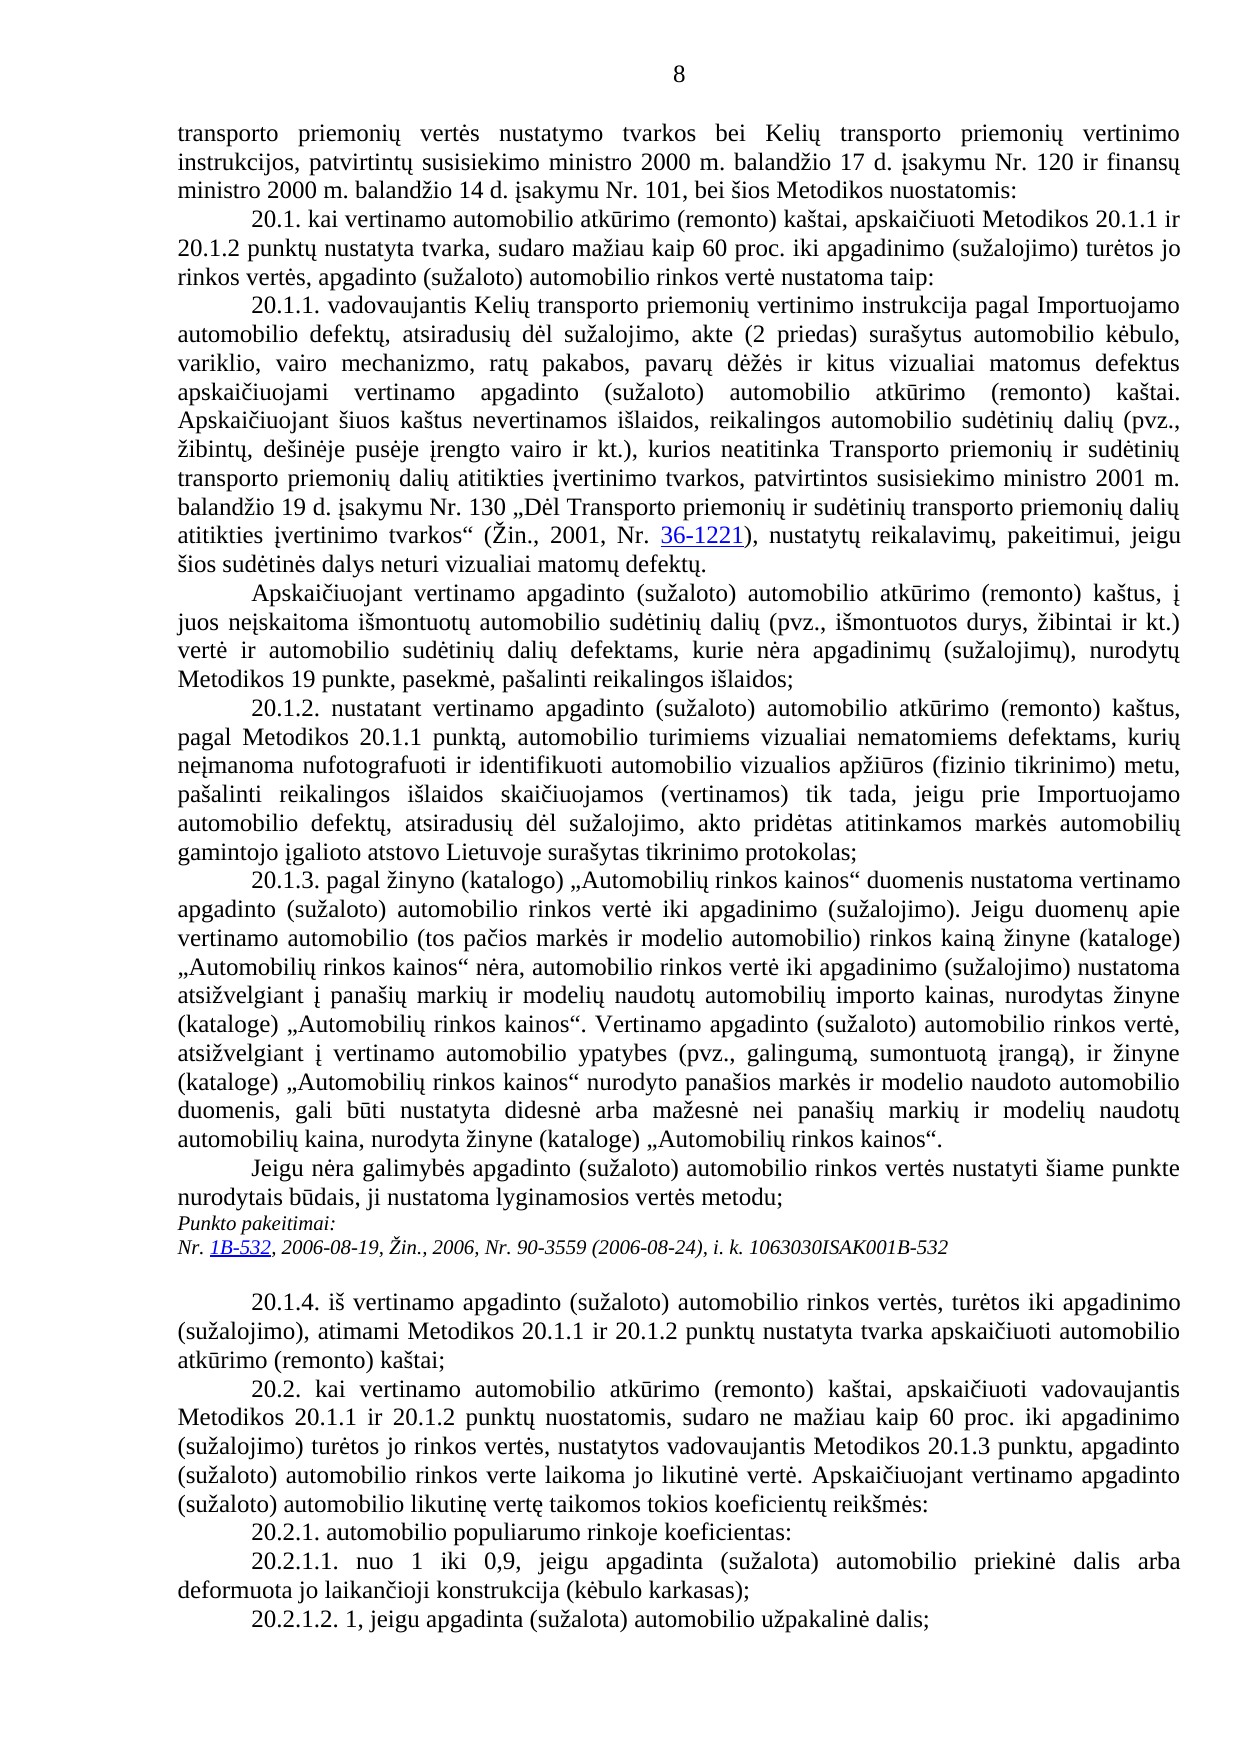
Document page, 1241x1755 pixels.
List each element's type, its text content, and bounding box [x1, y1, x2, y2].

text Apskaičiuojant vertinamo apgadinto (sužaloto) automobilio atkūrimo (remonto) kaštus, į juos neįskaitoma išmontuotų automobilio sudėtinių dalių (pvz., išmontuotos durys, žibintai ir kt.) vertė ir automobilio sudėtinių dalių defektams, kurie nėra apgadinimų (sužalojimų), nurodytų Metodikos 19 punkte, pasekmė, pašalinti reikalingos išlaidos; [177, 578, 1181, 693]
text 20.2.1. automobilio populiarumo rinkoje koeficientas: [177, 1517, 1181, 1546]
text 20.2.1.1. nuo 1 iki 0,9, jeigu apgadinta (sužalota) automobilio priekinė dalis arba deformuota jo laikančioji konstrukcija (kėbulo karkasas); [177, 1546, 1181, 1604]
text Jeigu nėra galimybės apgadinto (sužaloto) automobilio rinkos vertės nustatyti šiame punkte nurodytais būdais, ji nustatoma lyginamosios vertės metodu; [177, 1153, 1181, 1211]
text Punkto pakeitimai: [177, 1211, 1181, 1235]
text 20.2.1.2. 1, jeigu apgadinta (sužalota) automobilio užpakalinė dalis; [177, 1604, 1181, 1632]
text 20.1.2. nustatant vertinamo apgadinto (sužaloto) automobilio atkūrimo (remonto) kaštus, pagal Metodikos 20.1.1 punktą, automobilio turimiems vizualiai nematomiems defektams, kurių neįmanoma nufotografuoti ir identifikuoti automobilio vizualios apžiūros (fizinio tikrinimo) metu, pašalinti reikalingos išlaidos skaičiuojamos (vertinamos) tik tada, jeigu prie Importuojamo automobilio defektų, atsiradusių dėl sužalojimo, akto pridėtas atitinkamos markės automobilių gamintojo įgalioto atstovo Lietuvoje surašytas tikrinimo protokolas; [177, 693, 1181, 866]
text 20.1.3. pagal žinyno (katalogo) „Automobilių rinkos kainos“ duomenis nustatoma vertinamo apgadinto (sužaloto) automobilio rinkos vertė iki apgadinimo (sužalojimo). Jeigu duomenų apie vertinamo automobilio (tos pačios markės ir modelio automobilio) rinkos kainą žinyne (kataloge) „Automobilių rinkos kainos“ nėra, automobilio rinkos vertė iki apgadinimo (sužalojimo) nustatoma atsižvelgiant į panašių markių ir modelių naudotų automobilių importo kainas, nurodytas žinyne (kataloge) „Automobilių rinkos kainos“. Vertinamo apgadinto (sužaloto) automobilio rinkos vertė, atsižvelgiant į vertinamo automobilio ypatybes (pvz., galingumą, sumontuotą įrangą), ir žinyne (kataloge) „Automobilių rinkos kainos“ nurodyto panašios markės ir modelio naudoto automobilio duomenis, gali būti nustatyta didesnė arba mažesnė nei panašių markių ir modelių naudotų automobilių kaina, nurodyta žinyne (kataloge) „Automobilių rinkos kainos“. [177, 866, 1181, 1153]
text 20.1.4. iš vertinamo apgadinto (sužaloto) automobilio rinkos vertės, turėtos iki apgadinimo (sužalojimo), atimami Metodikos 20.1.1 ir 20.1.2 punktų nustatyta tvarka apskaičiuoti automobilio atkūrimo (remonto) kaštai; [177, 1287, 1181, 1374]
text Nr. 1B-532, 2006-08-19, Žin., 2006, Nr. 90-3559 (2006-08-24), i. k. 1063030ISAK001B-532 [177, 1235, 1181, 1259]
text 20.2. kai vertinamo automobilio atkūrimo (remonto) kaštai, apskaičiuoti vadovaujantis Metodikos 20.1.1 ir 20.1.2 punktų nuostatomis, sudaro ne mažiau kaip 60 proc. iki apgadinimo (sužalojimo) turėtos jo rinkos vertės, nustatytos vadovaujantis Metodikos 20.1.3 punktu, apgadinto (sužaloto) automobilio rinkos verte laikoma jo likutinė vertė. Apskaičiuojant vertinamo apgadinto (sužaloto) automobilio likutinę vertę taikomos tokios koeficientų reikšmės: [177, 1374, 1181, 1517]
text transporto priemonių vertės nustatymo tvarkos bei Kelių transporto priemonių vertinimo instrukcijos, patvirtintų susisiekimo ministro 2000 m. balandžio 17 d. įsakymu Nr. 120 ir finansų ministro 2000 m. balandžio 14 d. įsakymu Nr. 101, bei šios Metodikos nuostatomis: [177, 118, 1181, 204]
text 20.1. kai vertinamo automobilio atkūrimo (remonto) kaštai, apskaičiuoti Metodikos 20.1.1 ir 20.1.2 punktų nustatyta tvarka, sudaro mažiau kaip 60 proc. iki apgadinimo (sužalojimo) turėtos jo rinkos vertės, apgadinto (sužaloto) automobilio rinkos vertė nustatoma taip: [177, 204, 1181, 291]
text 20.1.1. vadovaujantis Kelių transporto priemonių vertinimo instrukcija pagal Importuojamo automobilio defektų, atsiradusių dėl sužalojimo, akte (2 priedas) surašytus automobilio kėbulo, variklio, vairo mechanizmo, ratų pakabos, pavarų dėžės ir kitus vizualiai matomus defektus apskaičiuojami vertinamo apgadinto (sužaloto) automobilio atkūrimo (remonto) kaštai. Apskaičiuojant šiuos kaštus nevertinamos išlaidos, reikalingos automobilio sudėtinių dalių (pvz., žibintų, dešinėje pusėje įrengto vairo ir kt.), kurios neatitinka Transporto priemonių ir sudėtinių transporto priemonių dalių atitikties įvertinimo tvarkos, patvirtintos susisiekimo ministro 2001 m. balandžio 19 d. įsakymu Nr. 130 „Dėl Transporto priemonių ir sudėtinių transporto priemonių dalių atitikties įvertinimo tvarkos“ (Žin., 2001, Nr. 36-1221), nustatytų reikalavimų, pakeitimui, jeigu šios sudėtinės dalys neturi vizualiai matomų defektų. [177, 291, 1181, 578]
